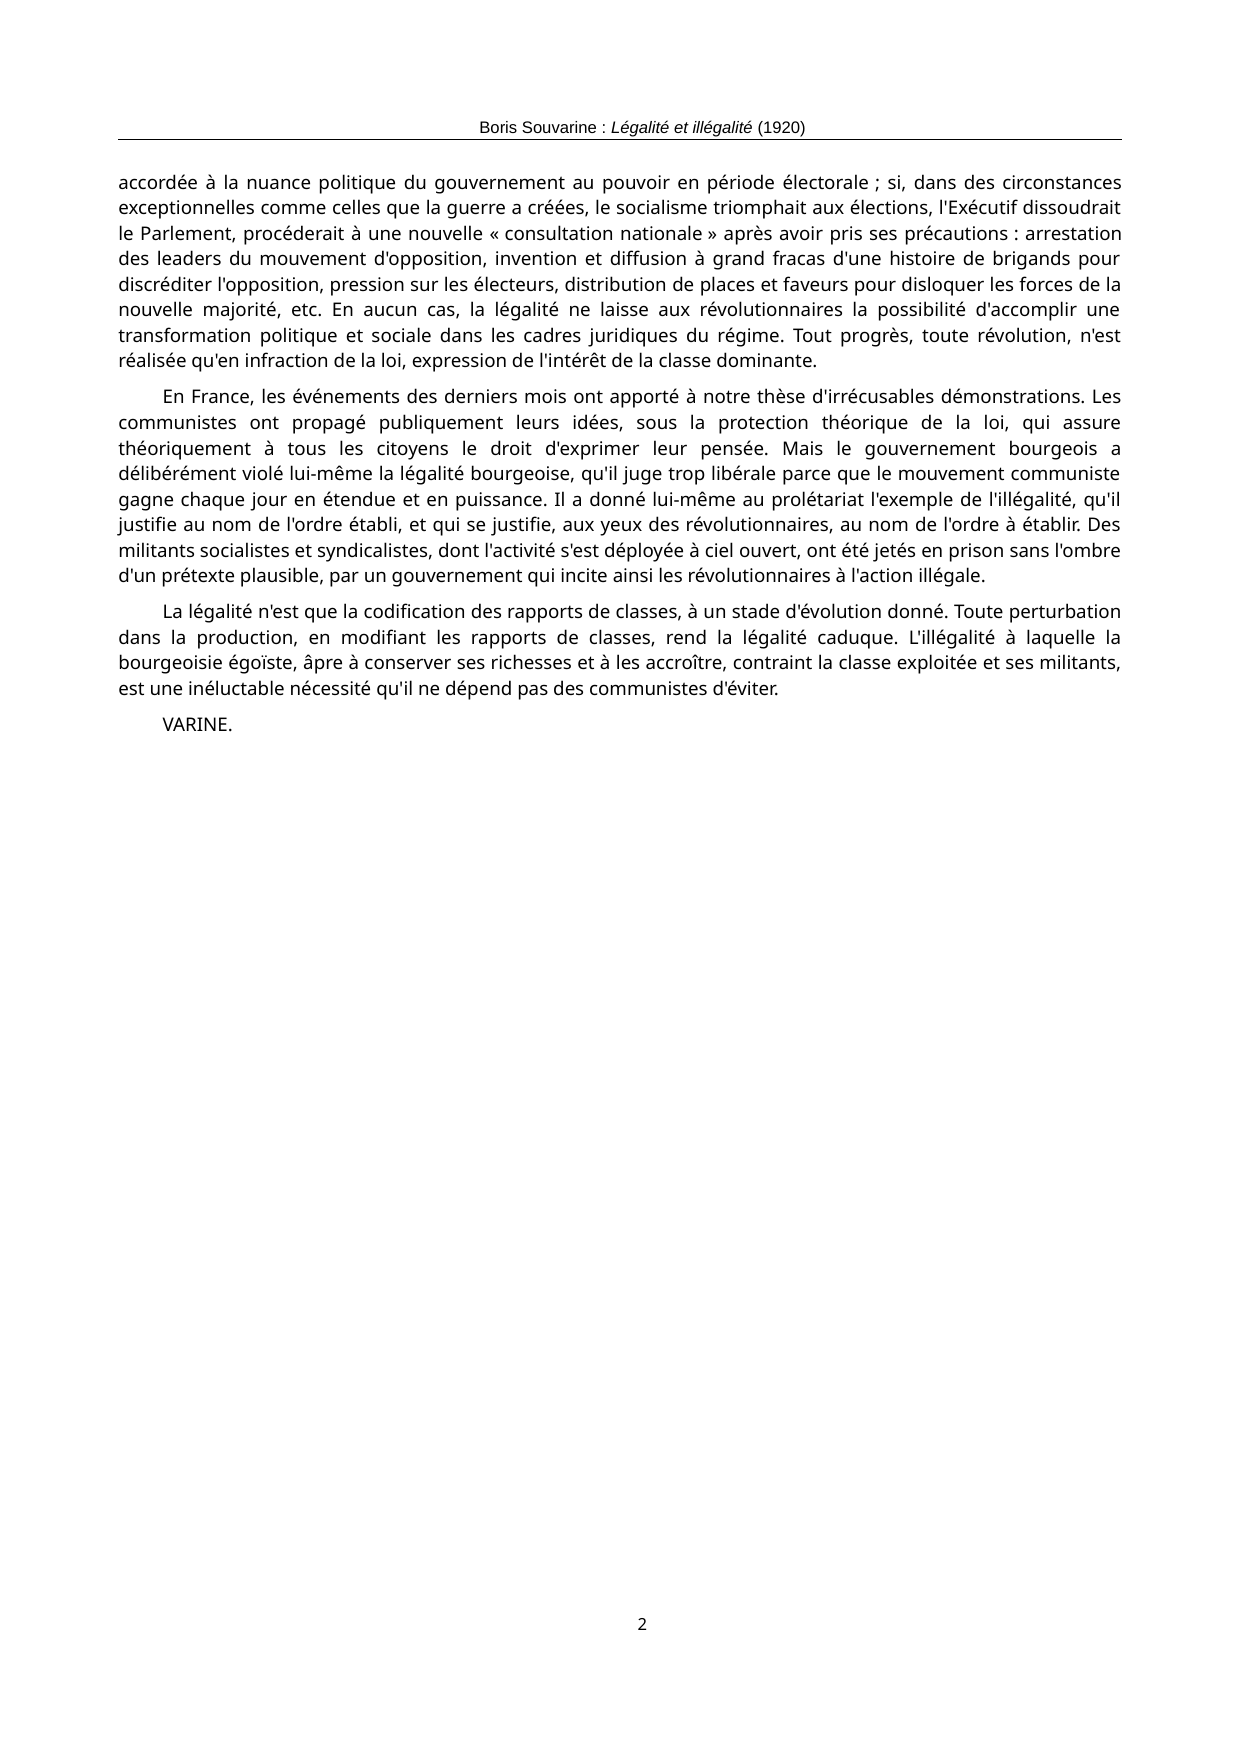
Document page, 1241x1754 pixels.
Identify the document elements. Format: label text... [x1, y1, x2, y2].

text accordée à la nuance politique du gouvernement au pouvoir en période électorale ; si, dans des circonstances exceptionnelles comme celles que la guerre a créées, le socialisme triomphait aux élections, l'Exécutif dissoudrait le Parlement, procéderait à une nouvelle « consultation nationale » après avoir pris ses précautions : arrestation des leaders du mouvement d'opposition, invention et diffusion à grand fracas d'une histoire de brigands pour discréditer l'opposition, pression sur les électeurs, distribution de places et faveurs pour disloquer les forces de la nouvelle majorité, etc. En aucun cas, la légalité ne laisse aux révolutionnaires la possibilité d'accomplir une transformation politique et sociale dans les cadres juridiques du régime. Tout progrès, toute révolution, n'est réalisée qu'en infraction de la loi, expression de l'intérêt de la classe dominante. [118, 169, 1122, 373]
text En France, les événements des derniers mois ont apporté à notre thèse d'irrécusables démonstrations. Les communistes ont propagé publiquement leurs idées, sous la protection théorique de la loi, qui assure théoriquement à tous les citoyens le droit d'exprimer leur pensée. Mais le gouvernement bourgeois a délibérément violé lui-même la légalité bourgeoise, qu'il juge trop libérale parce que le mouvement communiste gagne chaque jour en étendue et en puissance. Il a donné lui-même au prolétariat l'exemple de l'illégalité, qu'il justifie au nom de l'ordre établi, et qui se justifie, aux yeux des révolutionnaires, au nom de l'ordre à établir. Des militants socialistes et syndicalistes, dont l'activité s'est déployée à ciel ouvert, ont été jetés en prison sans l'ombre d'un prétexte plausible, par un gouvernement qui incite ainsi les révolutionnaires à l'action illégale. [118, 384, 1122, 588]
text VARINE. [118, 711, 1122, 737]
text La légalité n'est que la codification des rapports de classes, à un stade d'évolution donné. Toute perturbation dans la production, en modifiant les rapports de classes, rend la légalité caduque. L'illégalité à laquelle la bourgeoisie égoïste, âpre à conserver ses richesses et à les accroître, contraint la classe exploitée et ses militants, est une inéluctable nécessité qu'il ne dépend pas des communistes d'éviter. [118, 598, 1122, 701]
